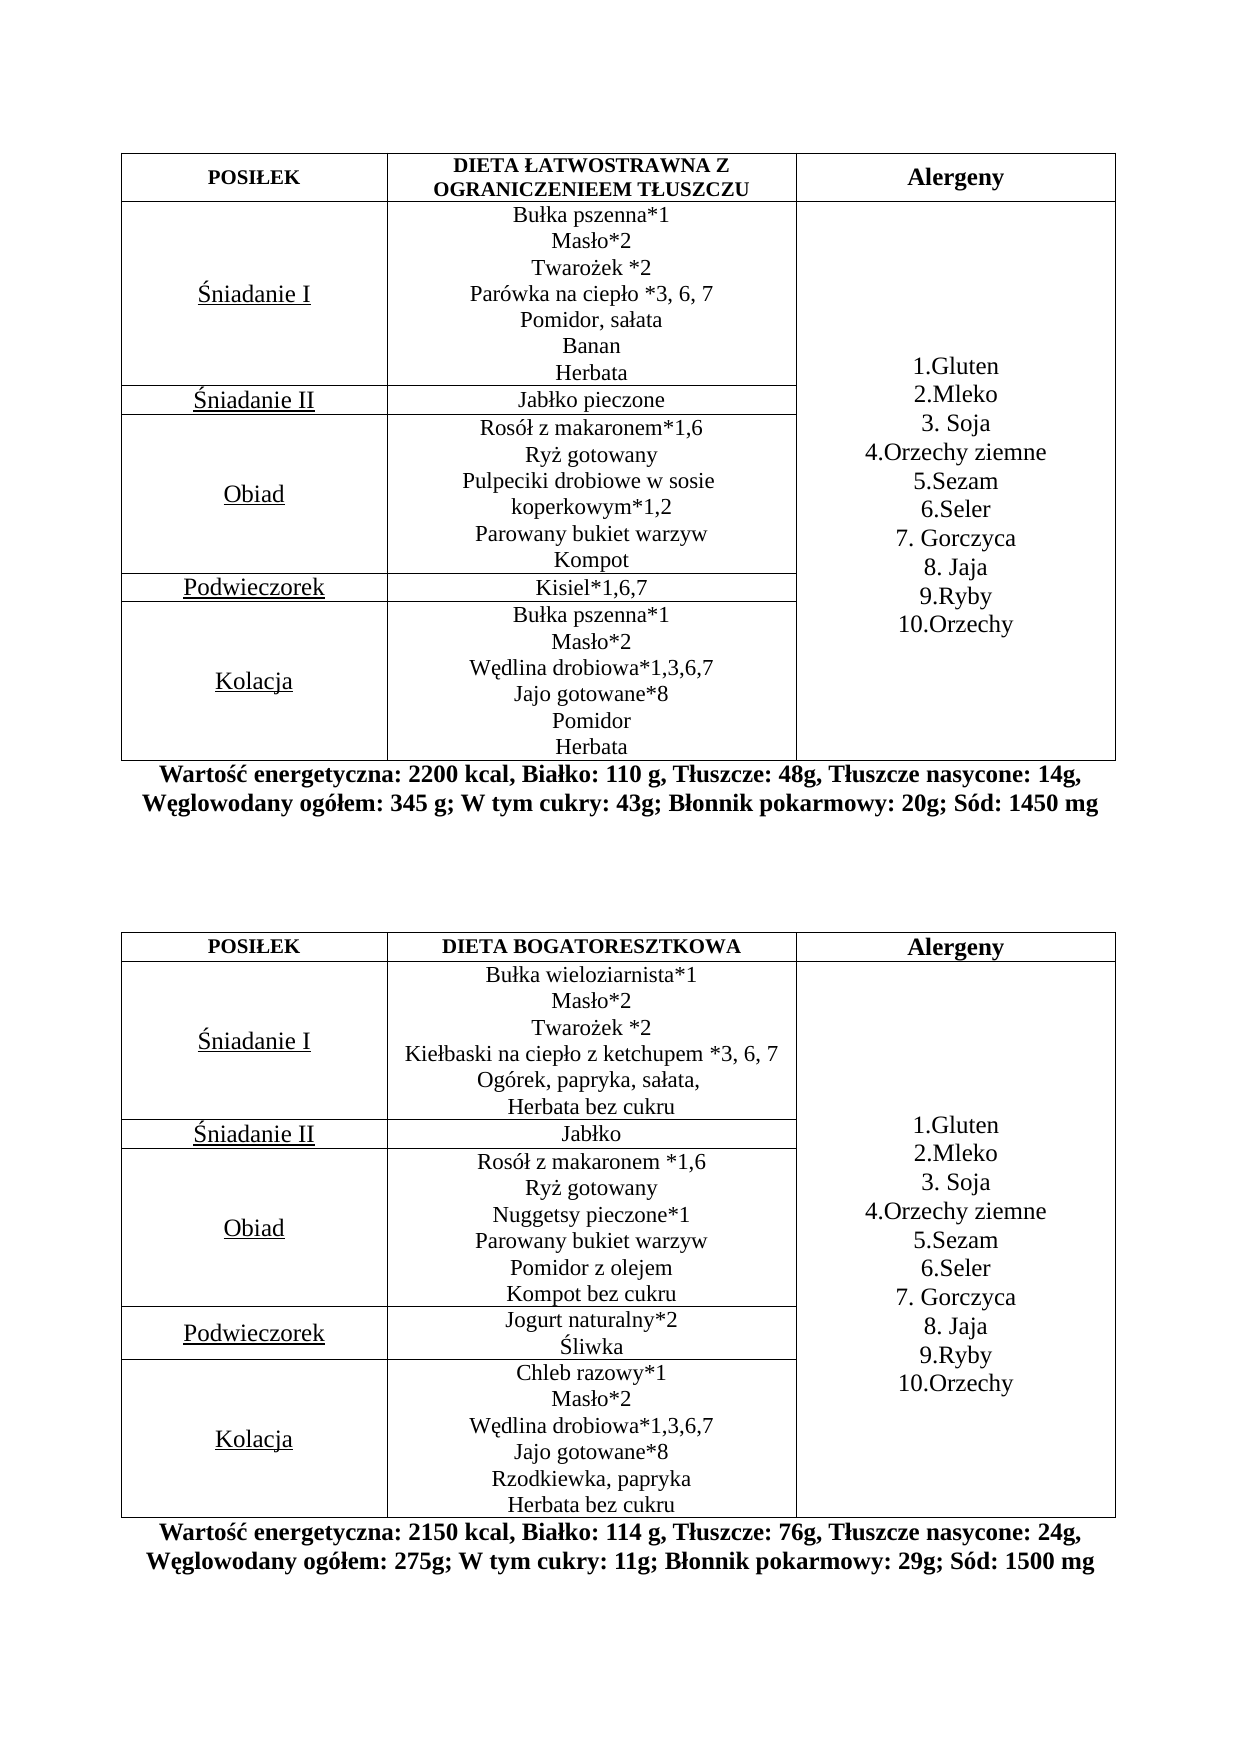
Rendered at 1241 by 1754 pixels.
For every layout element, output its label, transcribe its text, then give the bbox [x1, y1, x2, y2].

table_cell Rosół z makaronem *1,6 Ryż gotowany Nuggetsy pieczone*1 Parowany bukiet warzyw Pomidor z olejem Kompot bez cukru [388, 1149, 796, 1306]
table_cell Jabłko [388, 1120, 796, 1148]
table_cell Kisiel*1,6,7 [388, 574, 796, 601]
table_cell Śniadanie II [122, 1120, 387, 1148]
table_cell Śniadanie I [122, 962, 387, 1119]
table_cell 1.Gluten 2.Mleko 3. Soja 4.Orzechy ziemne 5.Sezam 6.Seler 7. Gorczyca 8. Jaja 9.Ryby 10.Orzechy [797, 202, 1115, 759]
table_cell Jabłko pieczone [388, 386, 796, 414]
table_cell Kolacja [122, 602, 387, 759]
table_cell Bułka pszenna*1 Masło*2 Twarożek *2 Parówka na ciepło *3, 6, 7 Pomidor, sałata Banan Herbata [388, 202, 796, 385]
table_cell Kolacja [122, 1360, 387, 1517]
table_cell Śniadanie I [122, 202, 387, 385]
table_cell Jogurt naturalny*2 Śliwka [388, 1307, 796, 1359]
table_header DIETA ŁATWOSTRAWNA Z OGRANICZENIEEM TŁUSZCZU [388, 154, 796, 201]
table_cell Śniadanie II [122, 386, 387, 414]
table_cell Podwieczorek [122, 574, 387, 601]
text Wartość energetyczna: 2150 kcal, Białko: 114 g, Tłuszcze: 76g, Tłuszcze nasycone: 24g, Węglowodany ogółem: 275g; W tym cukry: 11g; Błonnik pokarmowy: 29g; Sód: 1500 mg [118, 1517, 1122, 1575]
table_cell Obiad [122, 415, 387, 572]
table_cell 1.Gluten 2.Mleko 3. Soja 4.Orzechy ziemne 5.Sezam 6.Seler 7. Gorczyca 8. Jaja 9.Ryby 10.Orzechy [797, 962, 1115, 1517]
table_header DIETA BOGATORESZTKOWA [388, 933, 796, 961]
table_cell Bułka wieloziarnista*1 Masło*2 Twarożek *2 Kiełbaski na ciepło z ketchupem *3, 6, 7 Ogórek, papryka, sałata, Herbata bez cukru [388, 962, 796, 1119]
table_header Alergeny [797, 154, 1115, 201]
table_cell Chleb razowy*1 Masło*2 Wędlina drobiowa*1,3,6,7 Jajo gotowane*8 Rzodkiewka, papryka Herbata bez cukru [388, 1360, 796, 1517]
table_header Alergeny [797, 933, 1115, 961]
text Wartość energetyczna: 2200 kcal, Białko: 110 g, Tłuszcze: 48g, Tłuszcze nasycone: 14g, Węglowodany ogółem: 345 g; W tym cukry: 43g; Błonnik pokarmowy: 20g; Sód: 1450 mg [118, 759, 1122, 817]
table_header POSIŁEK [122, 933, 387, 961]
table_cell Rosół z makaronem*1,6 Ryż gotowany Pulpeciki drobiowe w sosie koperkowym*1,2 Parowany bukiet warzyw Kompot [388, 415, 796, 572]
table_header POSIŁEK [122, 154, 387, 201]
table_cell Podwieczorek [122, 1307, 387, 1359]
table_cell Obiad [122, 1149, 387, 1306]
table_cell Bułka pszenna*1 Masło*2 Wędlina drobiowa*1,3,6,7 Jajo gotowane*8 Pomidor Herbata [388, 602, 796, 759]
